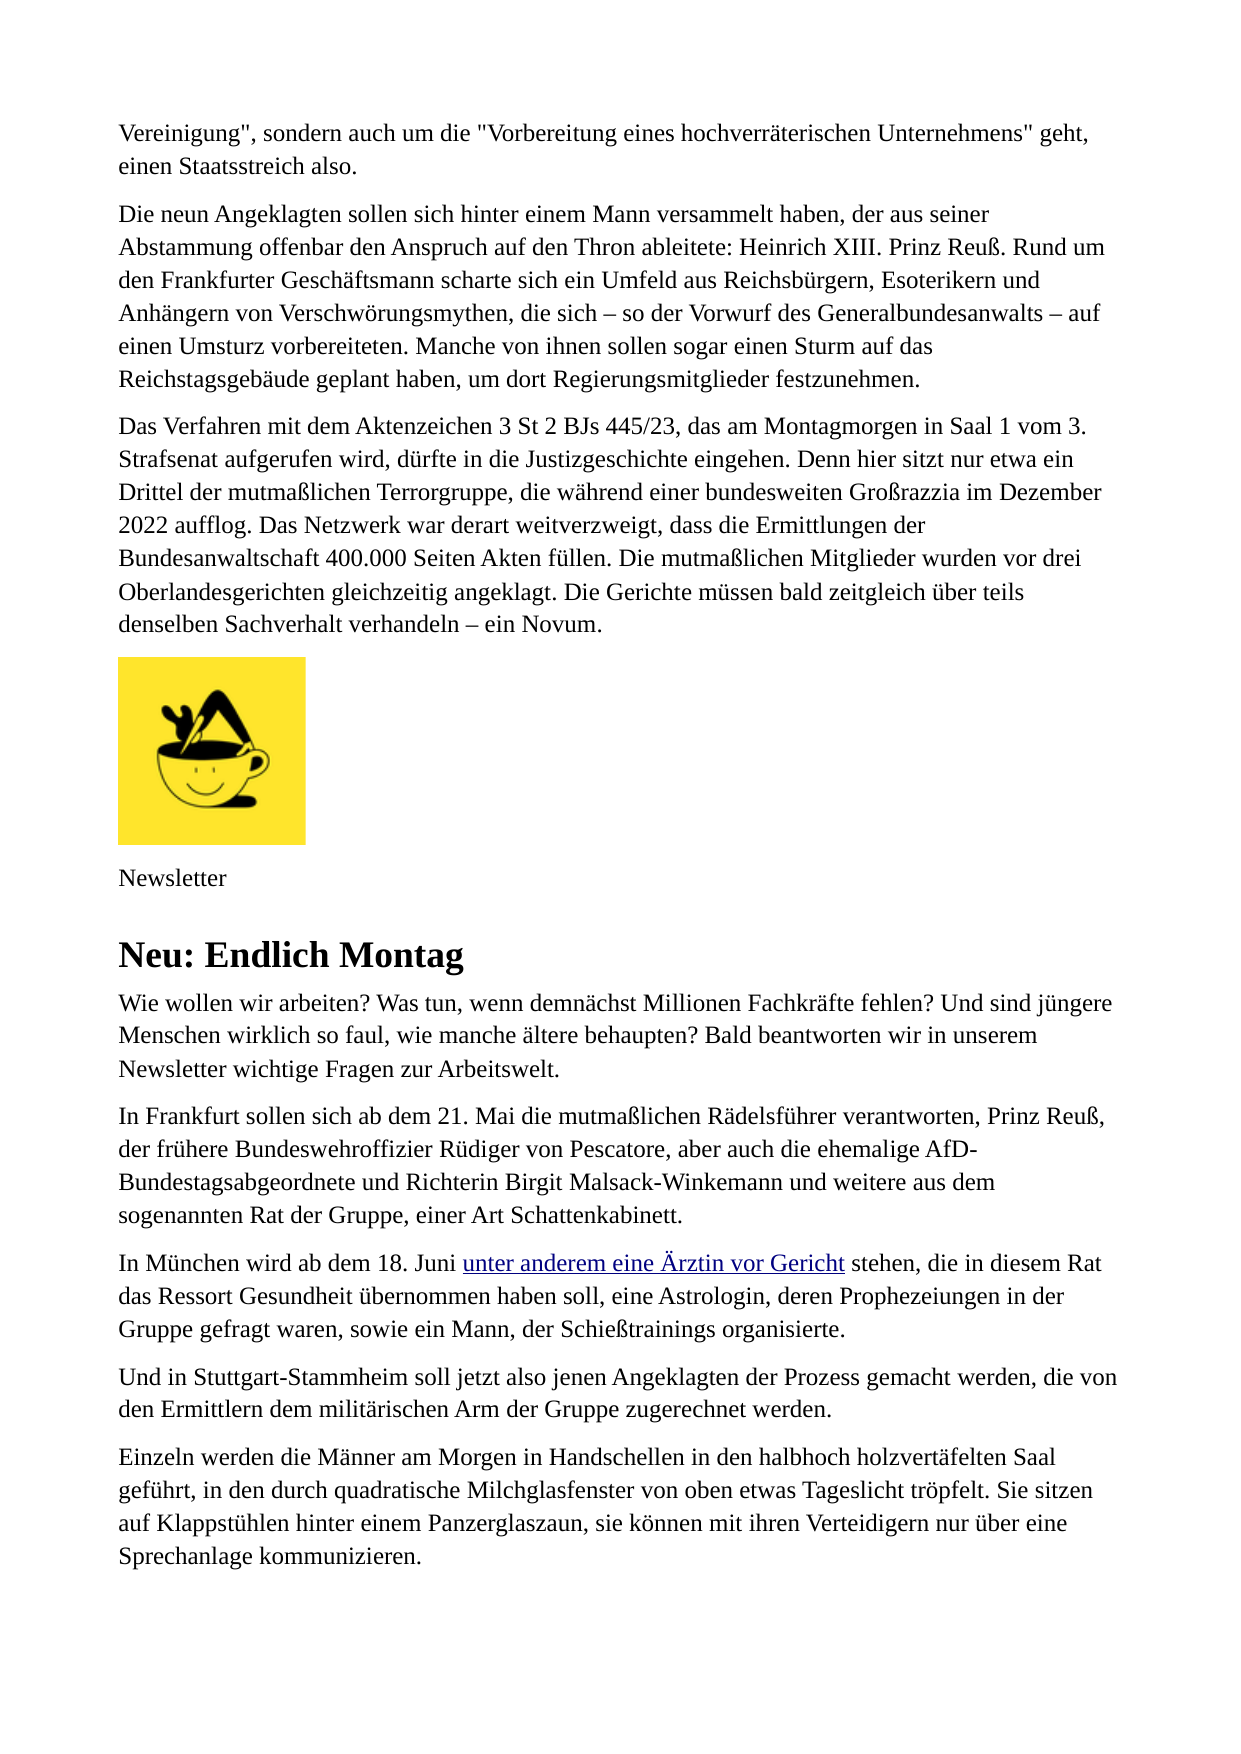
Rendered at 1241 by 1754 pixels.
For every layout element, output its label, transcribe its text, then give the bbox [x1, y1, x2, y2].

text Wie wollen wir arbeiten? Was tun, wenn demnächst Millionen Fachkräfte fehlen? Und sind jüngere Menschen wirklich so faul, wie manche ältere behaupten? Bald beantworten wir in unserem Newsletter wichtige Fragen zur Arbeitswelt. [118, 988, 1122, 1082]
text Newsletter [118, 863, 1122, 892]
text Das Verfahren mit dem Aktenzeichen 3 St 2 BJs 445/23, das am Montagmorgen in Saal 1 vom 3. Strafsenat aufgerufen wird, dürfte in die Justizgeschichte eingehen. Denn hier sitzt nur etwa ein Drittel der mutmaßlichen Terrorgruppe, die während einer bundesweiten Großrazzia im Dezember 2022 aufflog. Das Netzwerk war derart weitverzweigt, dass die Ermittlungen der Bundesanwaltschaft 400.000 Seiten Akten füllen. Die mutmaßlichen Mitglieder wurden vor drei Oberlandesgerichten gleichzeitig angeklagt. Die Gerichte müssen bald zeitgleich über teils denselben Sachverhalt verhandeln – ein Novum. [118, 411, 1122, 638]
picture [118, 657, 306, 845]
subtitle Neu: Endlich Montag [118, 932, 1122, 975]
text In München wird ab dem 18. Juni unter anderem eine Ärztin vor Gericht stehen, die in diesem Rat das Ressort Gesundheit übernommen haben soll, eine Astrologin, deren Prophezeiungen in der Gruppe gefragt waren, sowie ein Mann, der Schießtrainings organisierte. [118, 1248, 1122, 1343]
text Und in Stuttgart-Stammheim soll jetzt also jenen Angeklagten der Prozess gemacht werden, die von den Ermittlern dem militärischen Arm der Gruppe zugerechnet werden. [118, 1362, 1122, 1423]
text In Frankfurt sollen sich ab dem 21. Mai die mutmaßlichen Rädelsführer verantworten, Prinz Reuß, der frühere Bundeswehroffizier Rüdiger von Pescatore, aber auch die ehemalige AfD-Bundestagsabgeordnete und Richterin Birgit Malsack-Winkemann und weitere aus dem sogenannten Rat der Gruppe, einer Art Schattenkabinett. [118, 1101, 1122, 1229]
text Vereinigung", sondern auch um die "Vorbereitung eines hochverräterischen Unternehmens" geht, einen Staatsstreich also. [118, 118, 1122, 180]
text Die neun Angeklagten sollen sich hinter einem Mann versammelt haben, der aus seiner Abstammung offenbar den Anspruch auf den Thron ableitete: Heinrich XIII. Prinz Reuß. Rund um den Frankfurter Geschäftsmann scharte sich ein Umfeld aus Reichsbürgern, Esoterikern und Anhängern von Verschwörungsmythen, die sich – so der Vorwurf des Generalbundesanwalts – auf einen Umsturz vorbereiteten. Manche von ihnen sollen sogar einen Sturm auf das Reichstagsgebäude geplant haben, um dort Regierungsmitglieder festzunehmen. [118, 199, 1122, 393]
text Einzeln werden die Männer am Morgen in Handschellen in den halbhoch holzvertäfelten Saal geführt, in den durch quadratische Milchglasfenster von oben etwas Tageslicht tröpfelt. Sie sitzen auf Klappstühlen hinter einem Panzerglaszaun, sie können mit ihren Verteidigern nur über eine Sprechanlage kommunizieren. [118, 1442, 1122, 1570]
